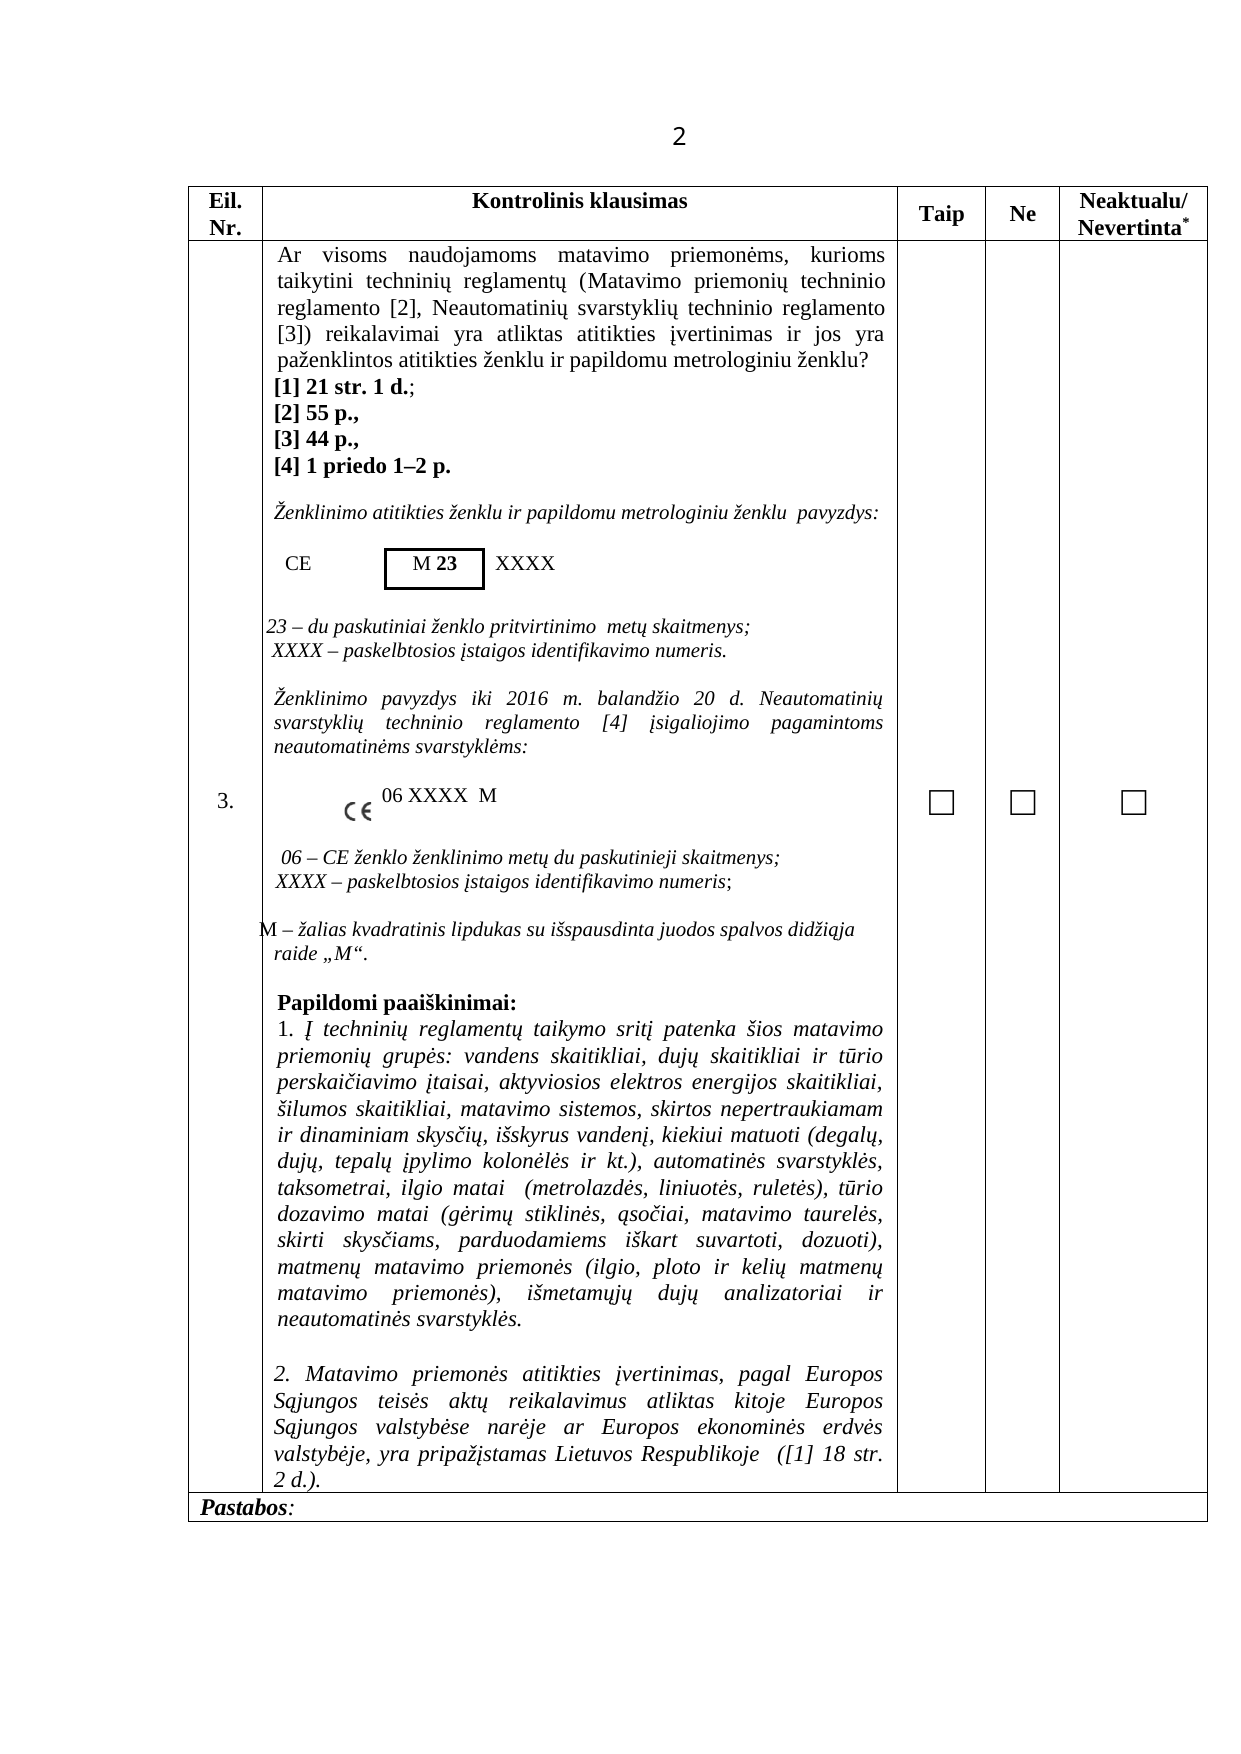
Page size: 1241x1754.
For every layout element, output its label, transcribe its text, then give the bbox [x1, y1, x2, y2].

table_cell 2. Matavimo priemonės atitikties įvertinimas, pagal Europos Sąjungos teisės aktų reikalavimus atliktas kitoje Europos Sąjungos valstybėse narėje ar Europos ekonominės erdvės valstybėje, yra pripažįstamas Lietuvos Respublikoje ([1] 18 str. 2 d.). [263, 1361, 897, 1492]
table_header XXXX [485, 548, 674, 587]
table_header Neaktualu/ Nevertinta* [1060, 187, 1207, 240]
table_cell [1060, 1361, 1207, 1492]
table_cell □ [986, 241, 1059, 1361]
table_header Eil. Nr. [189, 187, 262, 240]
table_header Ne [986, 187, 1059, 240]
table_cell 3. [189, 241, 262, 1361]
table_cell □ [898, 241, 985, 1361]
table_cell [898, 1361, 985, 1492]
table_header Taip [898, 187, 985, 240]
table_cell □ [1060, 241, 1207, 1361]
table_cell [189, 1361, 262, 1492]
table_header CE [274, 548, 384, 587]
table_cell [986, 1361, 1059, 1492]
table_header Kontrolinis klausimas [263, 187, 897, 240]
table_cell Ar visoms naudojamoms matavimo priemonėms, kurioms taikytini techninių reglamentų (Matavimo priemonių techninio reglamento [2], Neautomatinių svarstyklių techninio reglamento [3]) reikalavimai yra atliktas atitikties įvertinimas ir jos yra paženklintos atitikties ženklu ir papildomu metrologiniu ženklu? [1] 21 str. 1 d.; [2] 55 p., [3] 44 p., [4] 1 priedo 1–2 p. Ženklinimo atitikties ženklu ir papildomu metrologiniu ženklu pavyzdys: 23 – du paskutiniai ženklo pritvirtinimo metų skaitmenys; XXXX – paskelbtosios įstaigos identifikavimo numeris. Ženklinimo pavyzdys iki 2016 m. balandžio 20 d. Neautomatinių svarstyklių techninio reglamento [4] įsigaliojimo pagamintoms neautomatinėms svarstyklėms: 06 XXXX M 06 – CE ženklo ženklinimo metų du paskutinieji skaitmenys; XXXX – paskelbtosios įstaigos identifikavimo numeris; M – žalias kvadratinis lipdukas su išspausdinta juodos spalvos didžiąja raide „M“. Papildomi paaiškinimai: 1. Į techninių reglamentų taikymo sritį patenka šios matavimo priemonių grupės: vandens skaitikliai, dujų skaitikliai ir tūrio perskaičiavimo įtaisai, aktyviosios elektros energijos skaitikliai, šilumos skaitikliai, matavimo sistemos, skirtos nepertraukiamam ir dinaminiam skysčių, išskyrus vandenį, kiekiui matuoti (degalų, dujų, tepalų įpylimo kolonėlės ir kt.), automatinės svarstyklės, taksometrai, ilgio matai (metrolazdės, liniuotės, ruletės), tūrio dozavimo matai (gėrimų stiklinės, ąsočiai, matavimo taurelės, skirti skysčiams, parduodamiems iškart suvartoti, dozuoti), matmenų matavimo priemonės (ilgio, ploto ir kelių matmenų matavimo priemonės), išmetamųjų dujų analizatoriai ir neautomatinės svarstyklės. [263, 241, 897, 1361]
table_cell Pastabos: [189, 1493, 1207, 1521]
table_header M 23 [387, 551, 482, 587]
